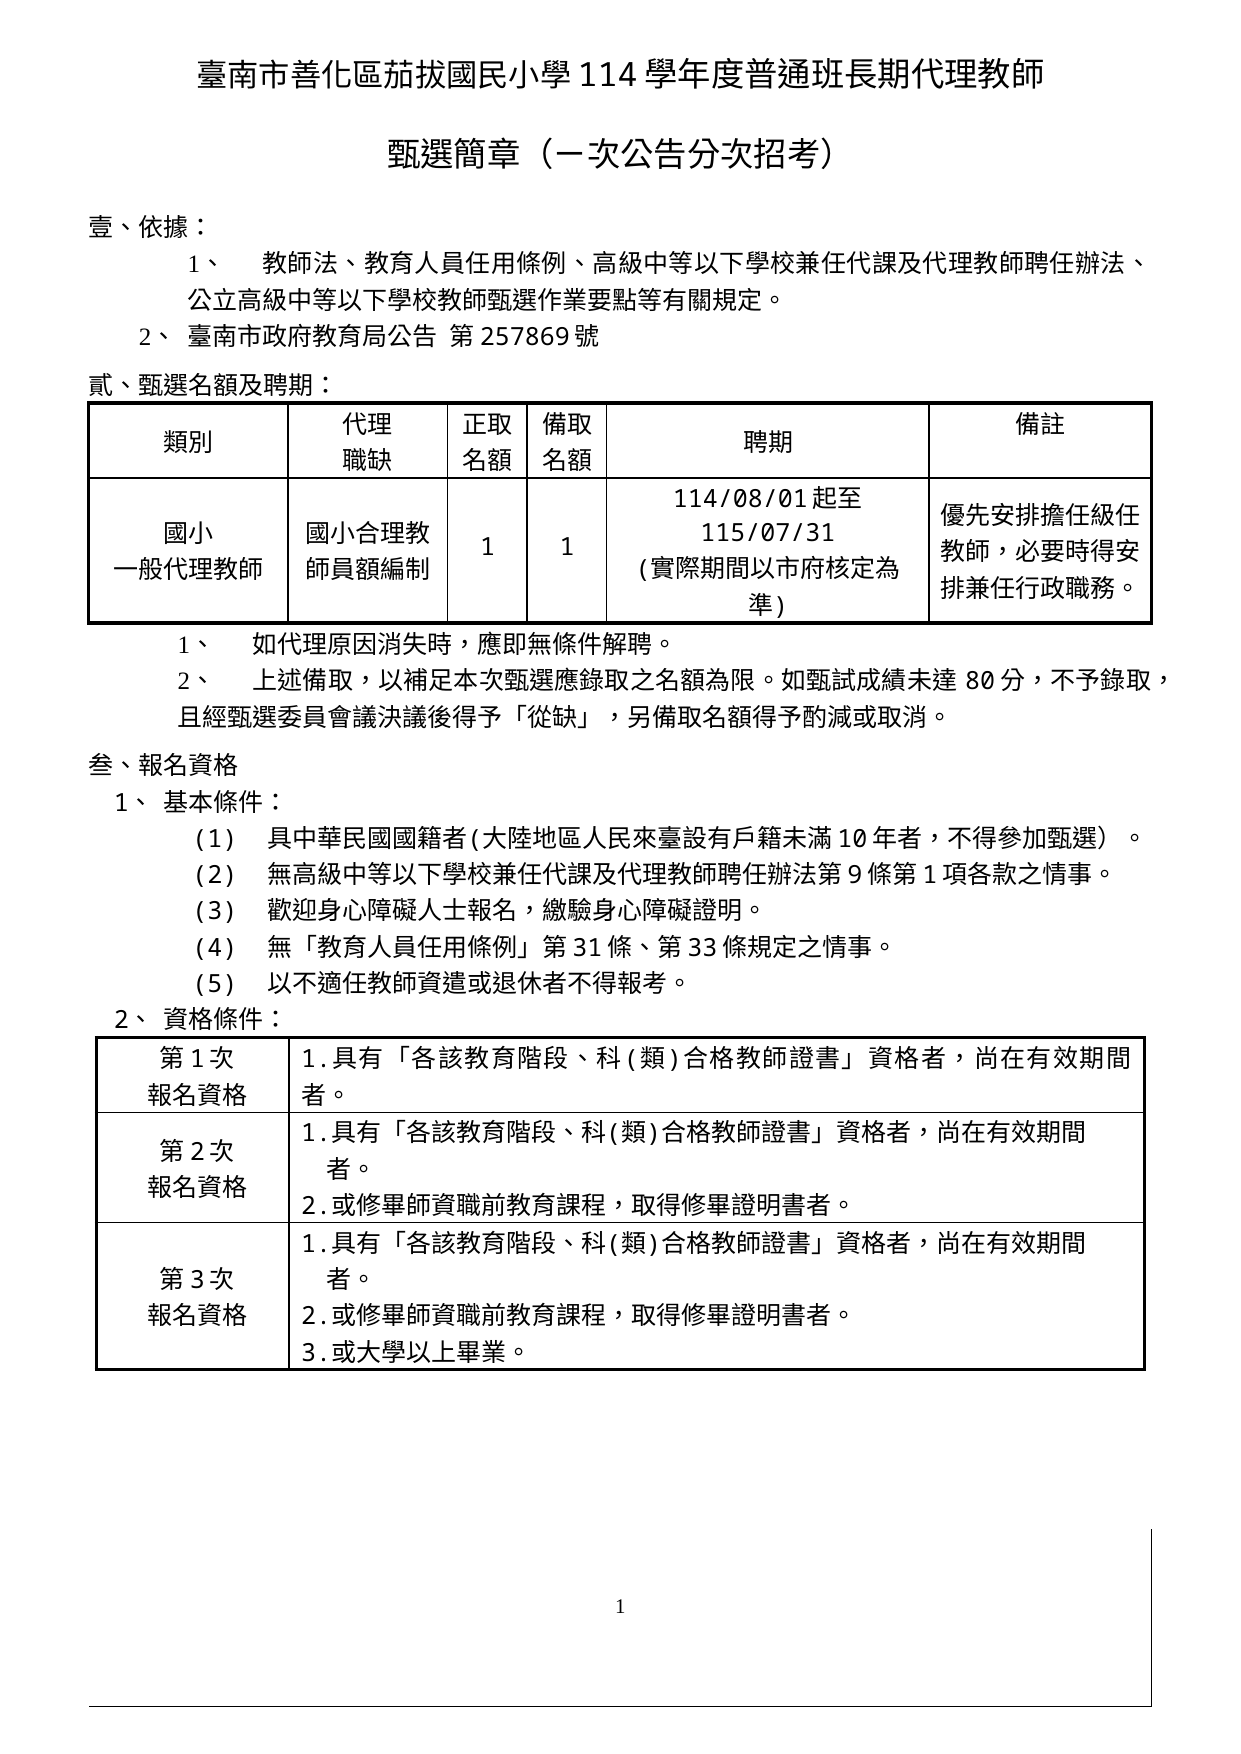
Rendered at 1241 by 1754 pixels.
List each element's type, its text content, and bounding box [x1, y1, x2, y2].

table_cell 1.具有「各該教育階段、科(類)合格教師證書」資格者，尚在有效期間者。 2.或修畢師資職前教育課程，取得修畢證明書者。 [290, 1113, 1143, 1222]
text 臺南市善化區茄拔國民小學114學年度普通班長期代理教師 [89, 47, 1152, 96]
table_header 備取 名額 [528, 405, 606, 477]
text 甄選簡章（ㄧ次公告分次招考） [89, 128, 1152, 176]
table_header 第1次 報名資格 [98, 1039, 288, 1111]
table_header 類別 [90, 405, 287, 477]
table_header 1.具有「各該教育階段、科(類)合格教師證書」資格者，尚在有效期間者。 [290, 1039, 1143, 1111]
table_cell 第3次 報名資格 [98, 1223, 288, 1368]
table_header 備註 [930, 405, 1150, 477]
text 叁、報名資格 [89, 746, 1152, 782]
list 以不適任教師資遣或退休者不得報考。 [192, 963, 1152, 999]
table_cell 國小 一般代理教師 [90, 479, 287, 621]
table_cell 第2次 報名資格 [98, 1113, 288, 1222]
list 資格條件： [114, 999, 1152, 1036]
list 無高級中等以下學校兼任代課及代理教師聘任辦法第9條第1項各款之情事。 [192, 854, 1152, 891]
table_header 正取 名額 [448, 405, 526, 477]
list 具中華民國國籍者(大陸地區人民來臺設有戶籍未滿10年者，不得參加甄選）。 [192, 818, 1152, 854]
list 臺南市政府教育局公告 第257869號 [139, 316, 1152, 353]
table_cell 優先安排擔任級任教師，必要時得安排兼任行政職務。 [930, 479, 1150, 621]
list 無「教育人員任用條例」第31條、第33條規定之情事。 [192, 927, 1152, 963]
table_cell 國小合理教師員額編制 [289, 479, 447, 621]
table_cell 1 [528, 479, 606, 621]
list 如代理原因消失時，應即無條件解聘。 [177, 625, 1152, 661]
list 基本條件： [114, 782, 1152, 818]
table_header 聘期 [607, 405, 928, 477]
table_header 代理 職缺 [289, 405, 447, 477]
list 上述備取，以補足本次甄選應錄取之名額為限。如甄試成績未達80分，不予錄取，且經甄選委員會議決議後得予「從缺」，另備取名額得予酌減或取消。 [177, 661, 1152, 733]
list 教師法、教育人員任用條例、高級中等以下學校兼任代課及代理教師聘任辦法、公立高級中等以下學校教師甄選作業要點等有關規定。 [187, 244, 1152, 316]
table_cell 1.具有「各該教育階段、科(類)合格教師證書」資格者，尚在有效期間者。 2.或修畢師資職前教育課程，取得修畢證明書者。 3.或大學以上畢業。 [290, 1223, 1143, 1368]
table_cell 114/08/01起至115/07/31 (實際期間以市府核定為準) [607, 479, 928, 621]
text 貳、甄選名額及聘期： [89, 365, 1152, 401]
table_cell 1 [448, 479, 526, 621]
list 歡迎身心障礙人士報名，繳驗身心障礙證明。 [192, 891, 1152, 927]
text 壹、依據： [89, 208, 1152, 244]
